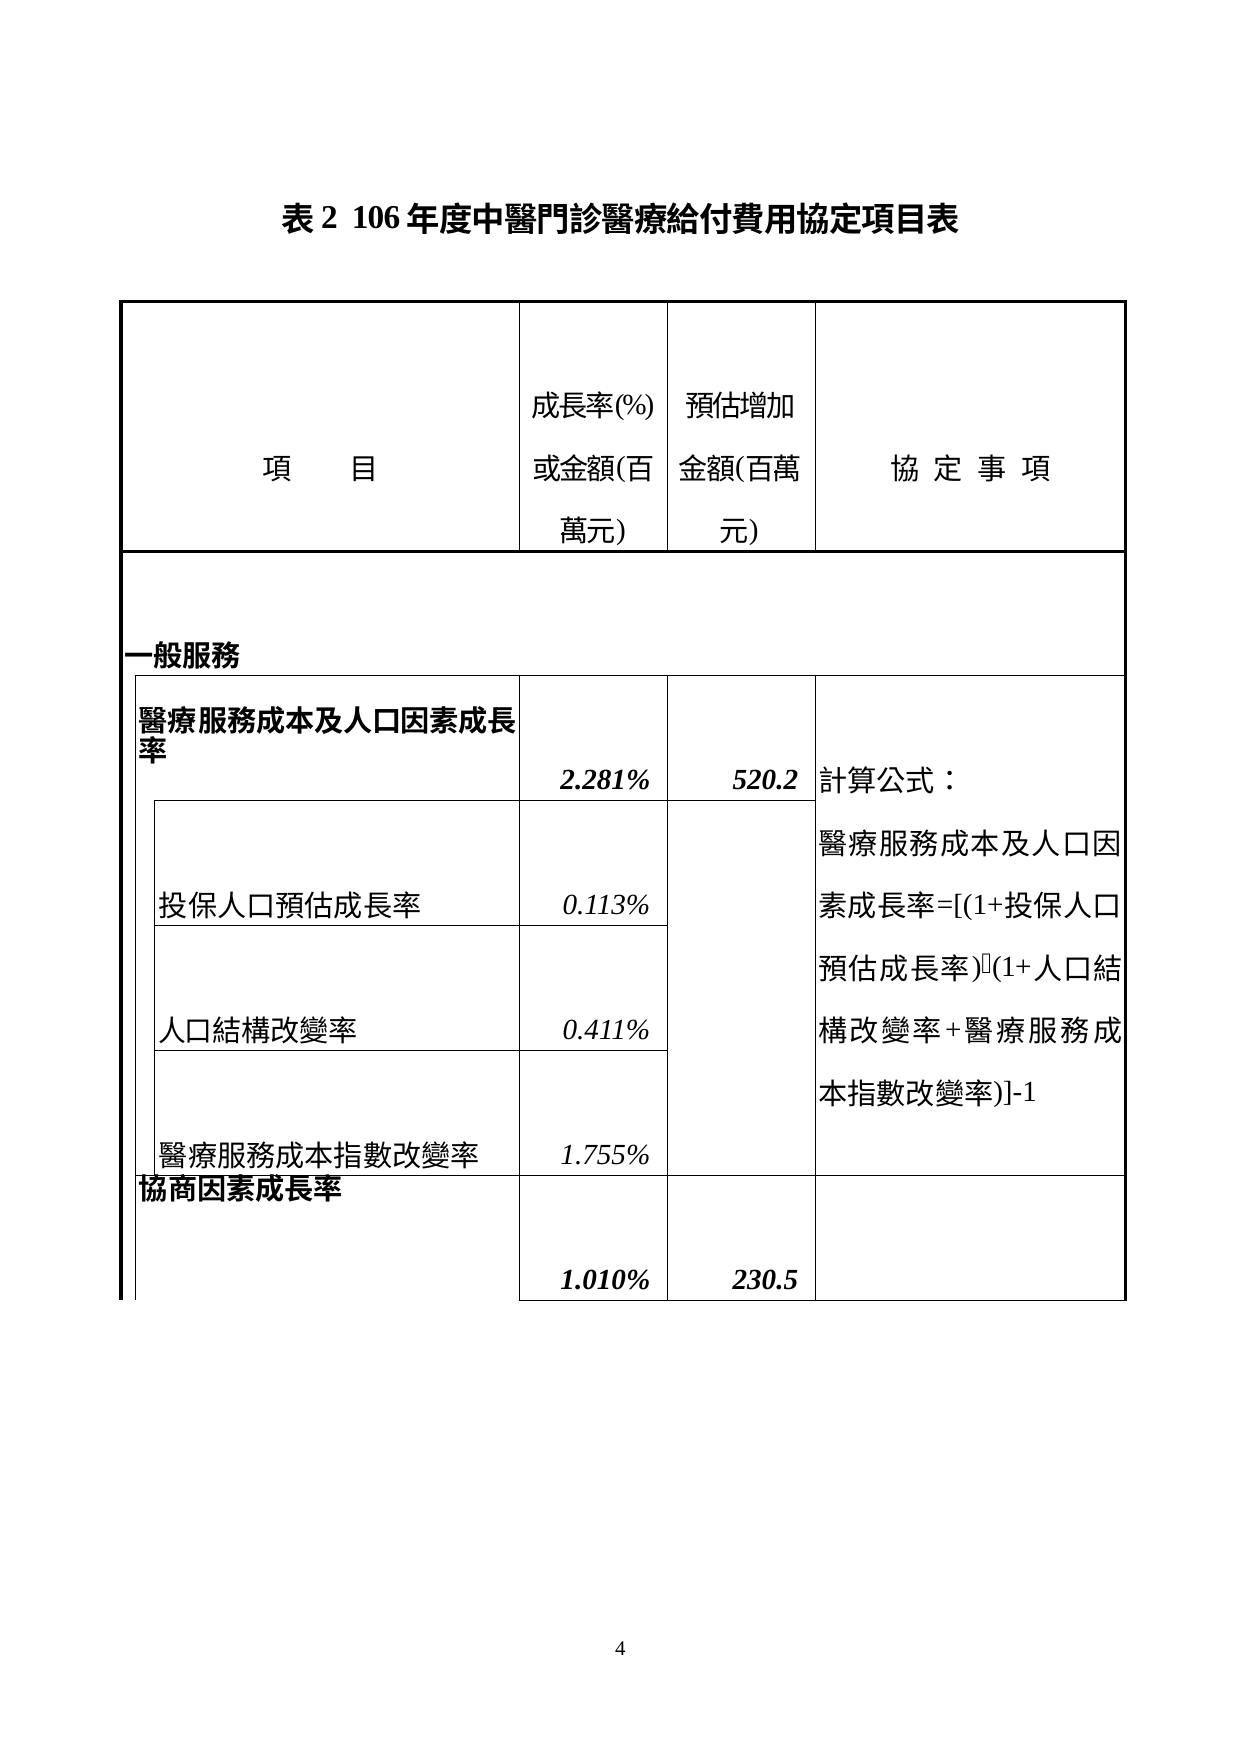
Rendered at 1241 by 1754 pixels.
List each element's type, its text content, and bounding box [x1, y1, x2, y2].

table_header 成長率(%)或金額(百萬元) [520, 303, 667, 550]
table_cell 投保人口預估成長率 [155, 801, 519, 925]
table_cell 醫療服務成本及人口因素成長率 [136, 676, 519, 800]
table_cell 230.5 [668, 1176, 815, 1300]
table_cell [668, 801, 815, 1175]
table_cell 1.010% [520, 1176, 667, 1300]
table_cell 1.755% [520, 1051, 667, 1175]
table_header 協 定 事 項 [816, 303, 1124, 550]
table_header 預估增加 金額(百萬元) [668, 303, 815, 550]
table_cell [123, 675, 135, 1300]
table_header 項 目 [123, 303, 519, 550]
table_cell 人口結構改變率 [155, 926, 519, 1050]
table_cell 計算公式： 醫療服務成本及人口因素成長率=[(1+投保人口預估成長率)(1+人口結構改變率+醫療服務成本指數改變率)]-1 [816, 676, 1124, 1175]
table_cell 協商因素成長率 [136, 1176, 519, 1300]
table_cell 520.2 [668, 676, 815, 800]
text 表2 106年度中醫門診醫療給付費用協定項目表 [119, 175, 1122, 237]
table_cell 醫療服務成本指數改變率 [155, 1051, 519, 1175]
table_cell 2.281% [520, 676, 667, 800]
table_cell 0.411% [520, 926, 667, 1050]
table_cell [136, 800, 154, 1175]
table_cell 一般服務 [123, 553, 1124, 675]
table_cell [816, 1176, 1124, 1300]
table_cell 0.113% [520, 801, 667, 925]
